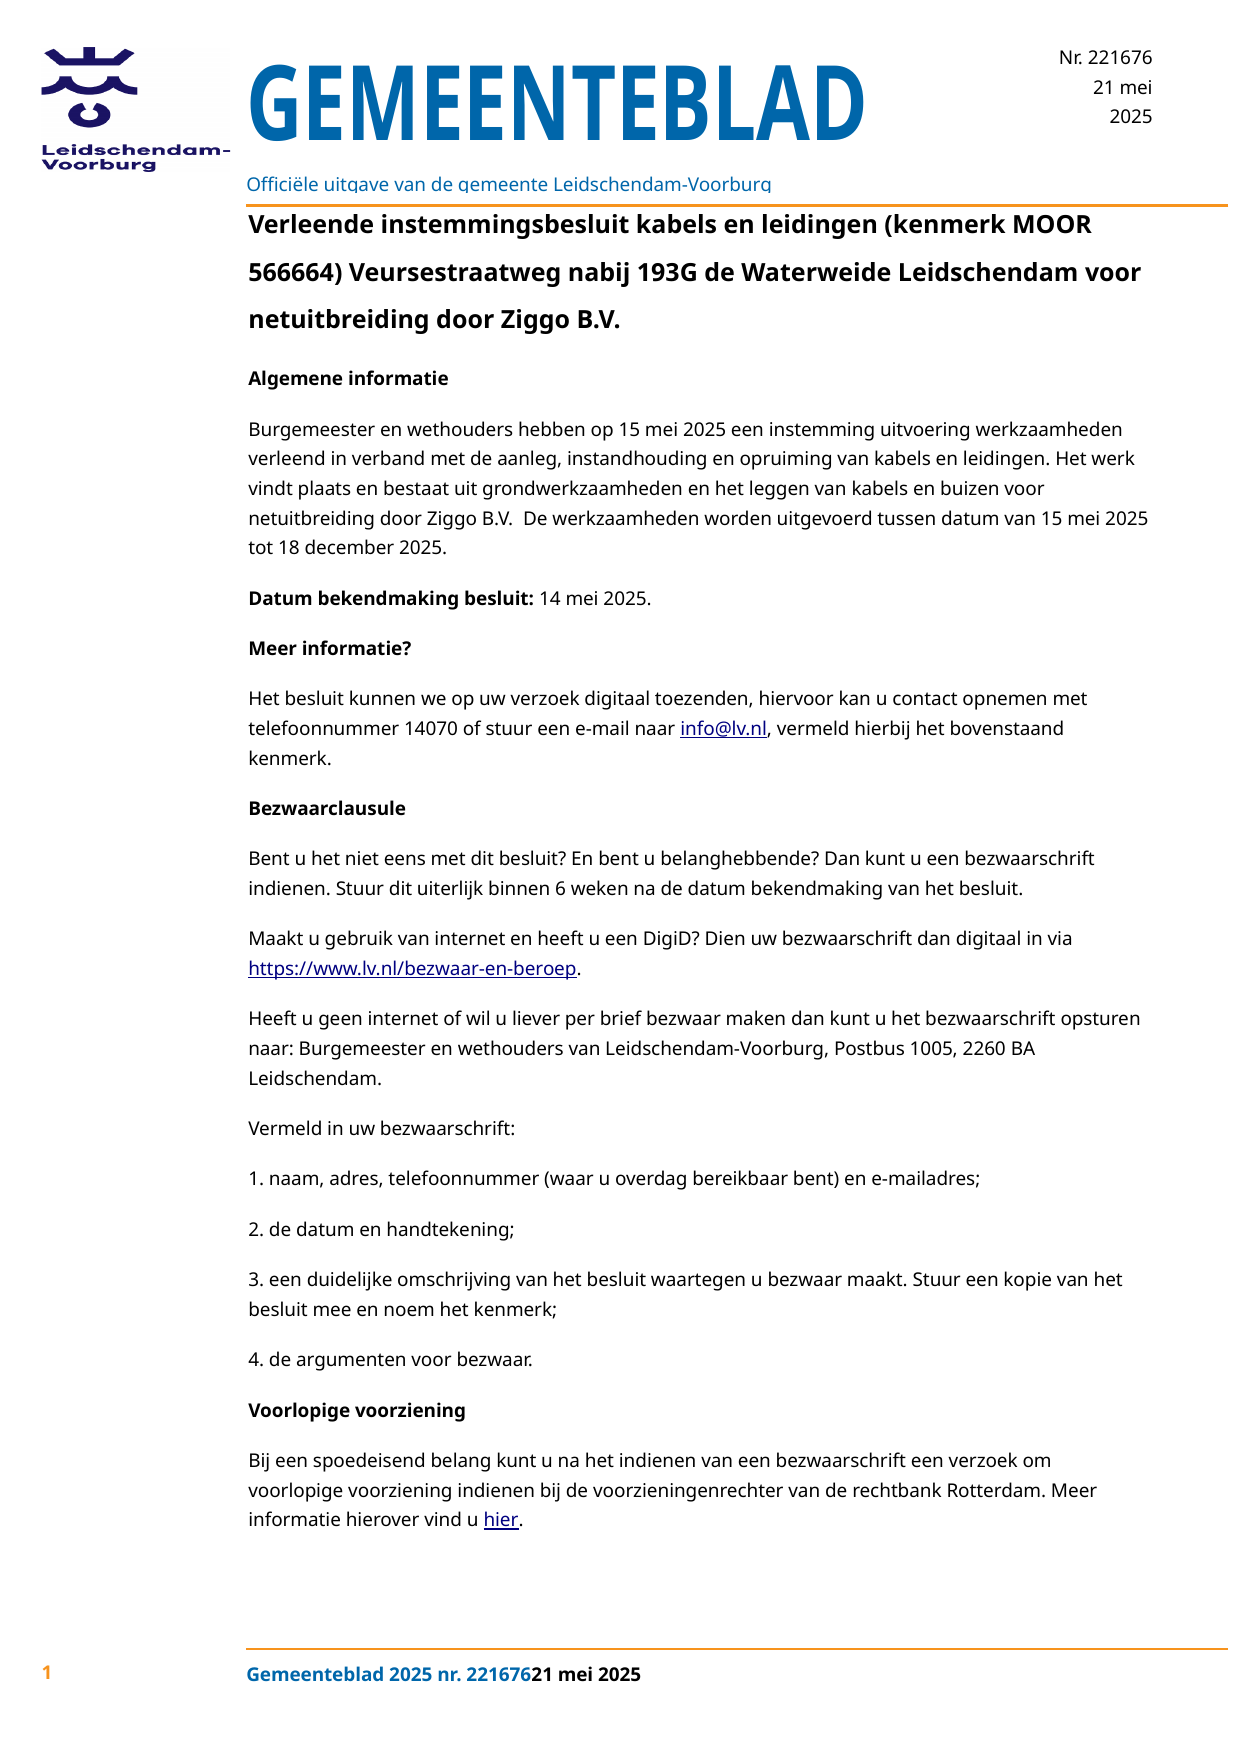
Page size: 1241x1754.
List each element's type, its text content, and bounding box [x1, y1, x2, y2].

text Verleende instemmingsbesluit kabels en leidingen (kenmerk MOOR 566664) Veursestraatweg nabij 193G de Waterweide Leidschendam voor netuitbreiding door Ziggo B.V. [248, 207, 1152, 336]
text Burgemeester en wethouders hebben op 15 mei 2025 een instemming uitvoering werkzaamheden verleend in verband met de aanleg, instandhouding en opruiming van kabels en leidingen. Het werk vindt plaats en bestaat uit grondwerkzaamheden en het leggen van kabels en buizen voor netuitbreiding door Ziggo B.V. De werkzaamheden worden uitgevoerd tussen datum van 15 mei 2025 tot 18 december 2025. [248, 416, 1152, 560]
text Het besluit kunnen we op uw verzoek digitaal toezenden, hiervoor kan u contact opnemen met telefoonnummer 14070 of stuur een e-mail naar info@lv.nl, vermeld hierbij het bovenstaand kenmerk. [248, 686, 1152, 770]
text Maakt u gebruik van internet en heeft u een DigiD? Dien uw bezwaarschrift dan digitaal in via https://www.lv.nl/bezwaar-en-beroep. [248, 926, 1152, 981]
text Algemene informatie [248, 366, 1152, 391]
text Heeft u geen internet of wil u liever per brief bezwaar maken dan kunt u het bezwaarschrift opsturen naar: Burgemeester en wethouders van Leidschendam-Voorburg, Postbus 1005, 2260 BA Leidschendam. [248, 1006, 1152, 1090]
text 1. naam, adres, telefoonnummer (waar u overdag bereikbaar bent) en e-mailadres; [248, 1166, 1152, 1191]
text Voorlopige voorziening [248, 1397, 1152, 1422]
text Bij een spoedeisend belang kunt u na het indienen van een bezwaarschrift een verzoek om voorlopige voorziening indienen bij de voorzieningenrechter van de rechtbank Rotterdam. Meer informatie hierover vind u hier. [248, 1447, 1152, 1532]
text 4. de argumenten voor bezwaar. [248, 1346, 1152, 1372]
text Meer informatie? [248, 635, 1152, 661]
picture [41, 47, 231, 172]
text 2. de datum en handtekening; [248, 1216, 1152, 1242]
text 3. een duidelijke omschrijving van het besluit waartegen u bezwaar maakt. Stuur een kopie van het besluit mee en noem het kenmerk; [248, 1266, 1152, 1322]
text Bezwaarclausule [248, 795, 1152, 821]
text Vermeld in uw bezwaarschrift: [248, 1115, 1152, 1141]
text Bent u het niet eens met dit besluit? En bent u belanghebbende? Dan kunt u een bezwaarschrift indienen. Stuur dit uiterlijk binnen 6 weken na de datum bekendmaking van het besluit. [248, 846, 1152, 901]
text Datum bekendmaking besluit: 14 mei 2025. [248, 585, 1152, 610]
